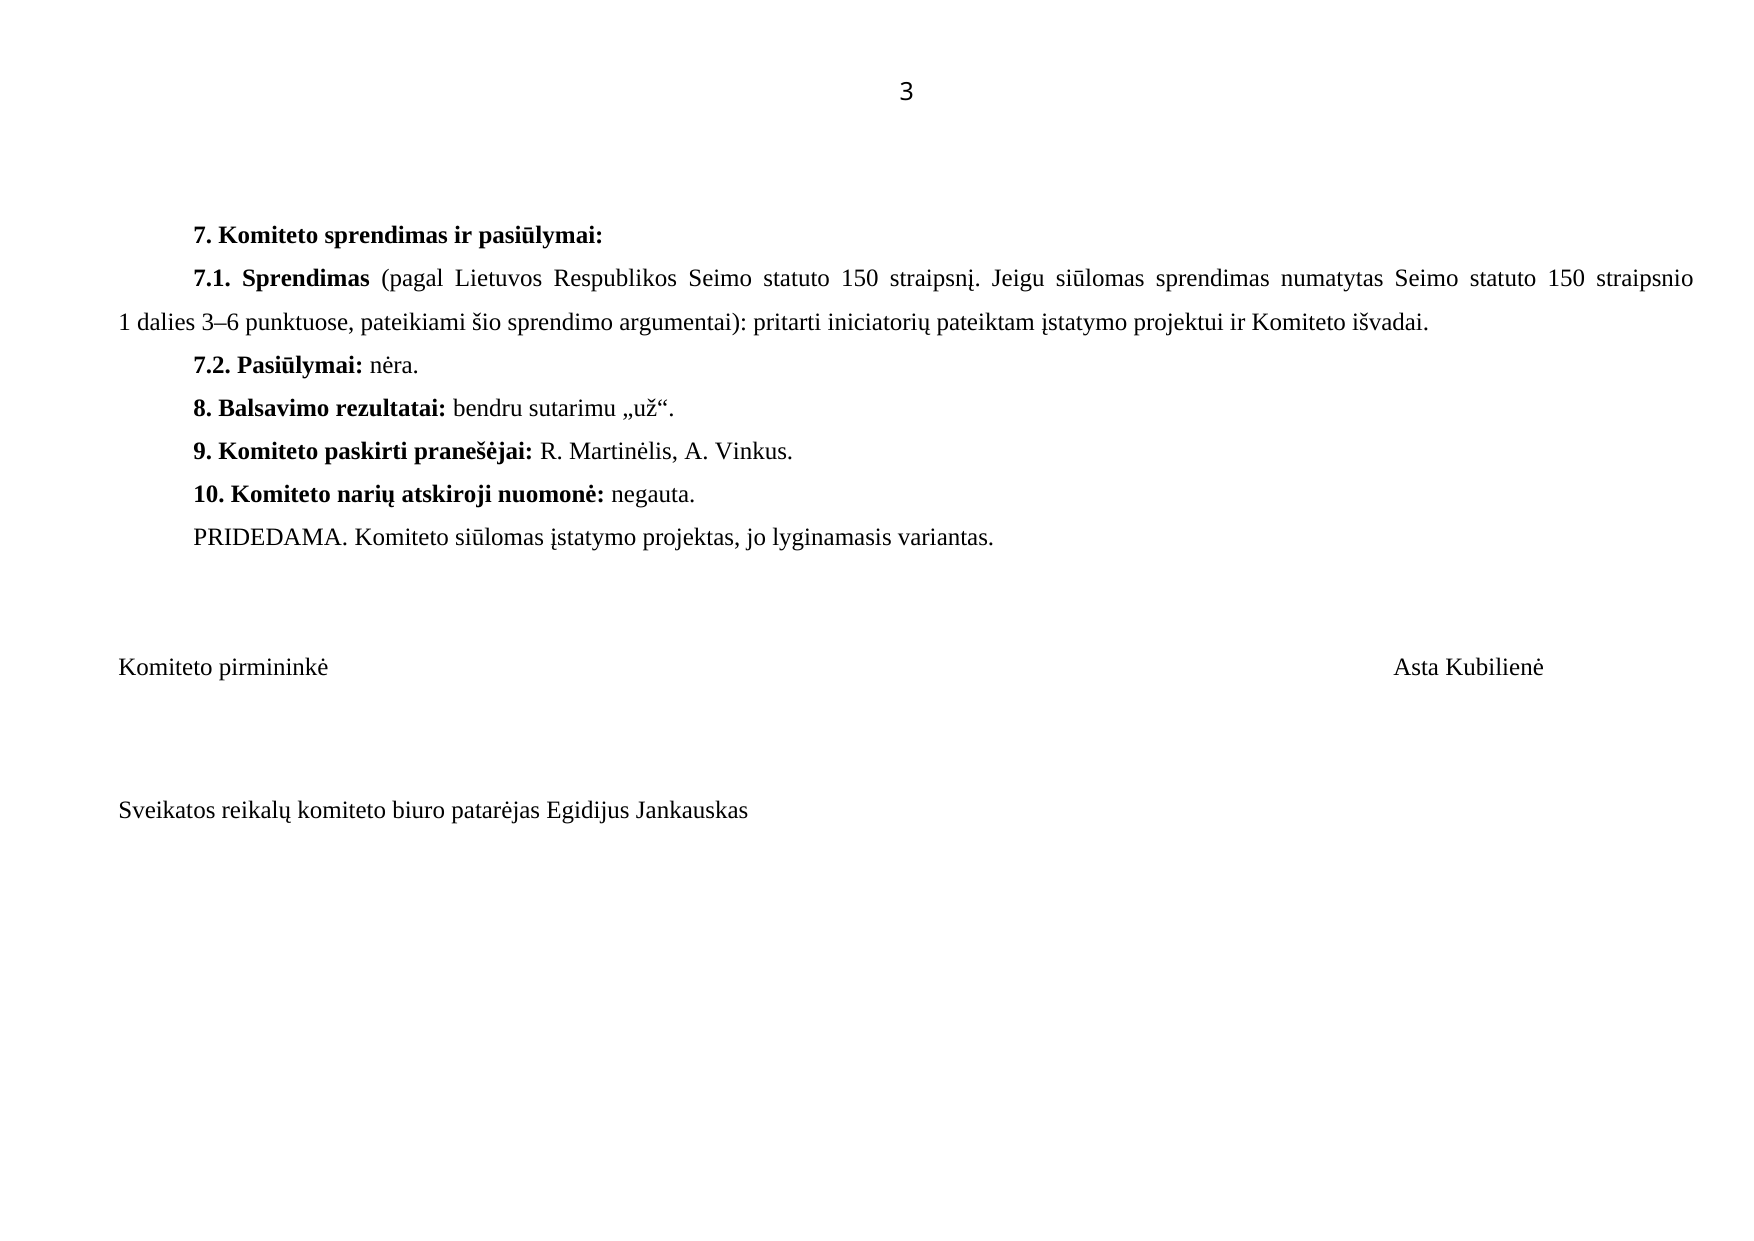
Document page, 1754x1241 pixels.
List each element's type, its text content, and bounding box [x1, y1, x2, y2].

text Sveikatos reikalų komiteto biuro patarėjas Egidijus Jankauskas [118, 795, 1695, 824]
text 7. Komiteto sprendimas ir pasiūlymai: [118, 220, 1695, 249]
text 7.2. Pasiūlymai: nėra. [118, 350, 1695, 378]
text 7.1. Sprendimas (pagal Lietuvos Respublikos Seimo statuto 150 straipsnį. Jeigu siūlomas sprendimas numatytas Seimo statuto 150 straipsnio 1 dalies 3–6 punktuose, pateikiami šio sprendimo argumentai): pritarti iniciatorių pateiktam įstatymo projektui ir Komiteto išvadai. [118, 263, 1695, 335]
text Komiteto pirmininkė Asta Kubilienė [118, 652, 1695, 709]
text 9. Komiteto paskirti pranešėjai: R. Martinėlis, A. Vinkus. [118, 436, 1695, 465]
text 10. Komiteto narių atskiroji nuomonė: negauta. [118, 479, 1695, 508]
text 8. Balsavimo rezultatai: bendru sutarimu „už“. [118, 393, 1695, 422]
text PRIDEDAMA. Komiteto siūlomas įstatymo projektas, jo lyginamasis variantas. [118, 522, 1695, 551]
